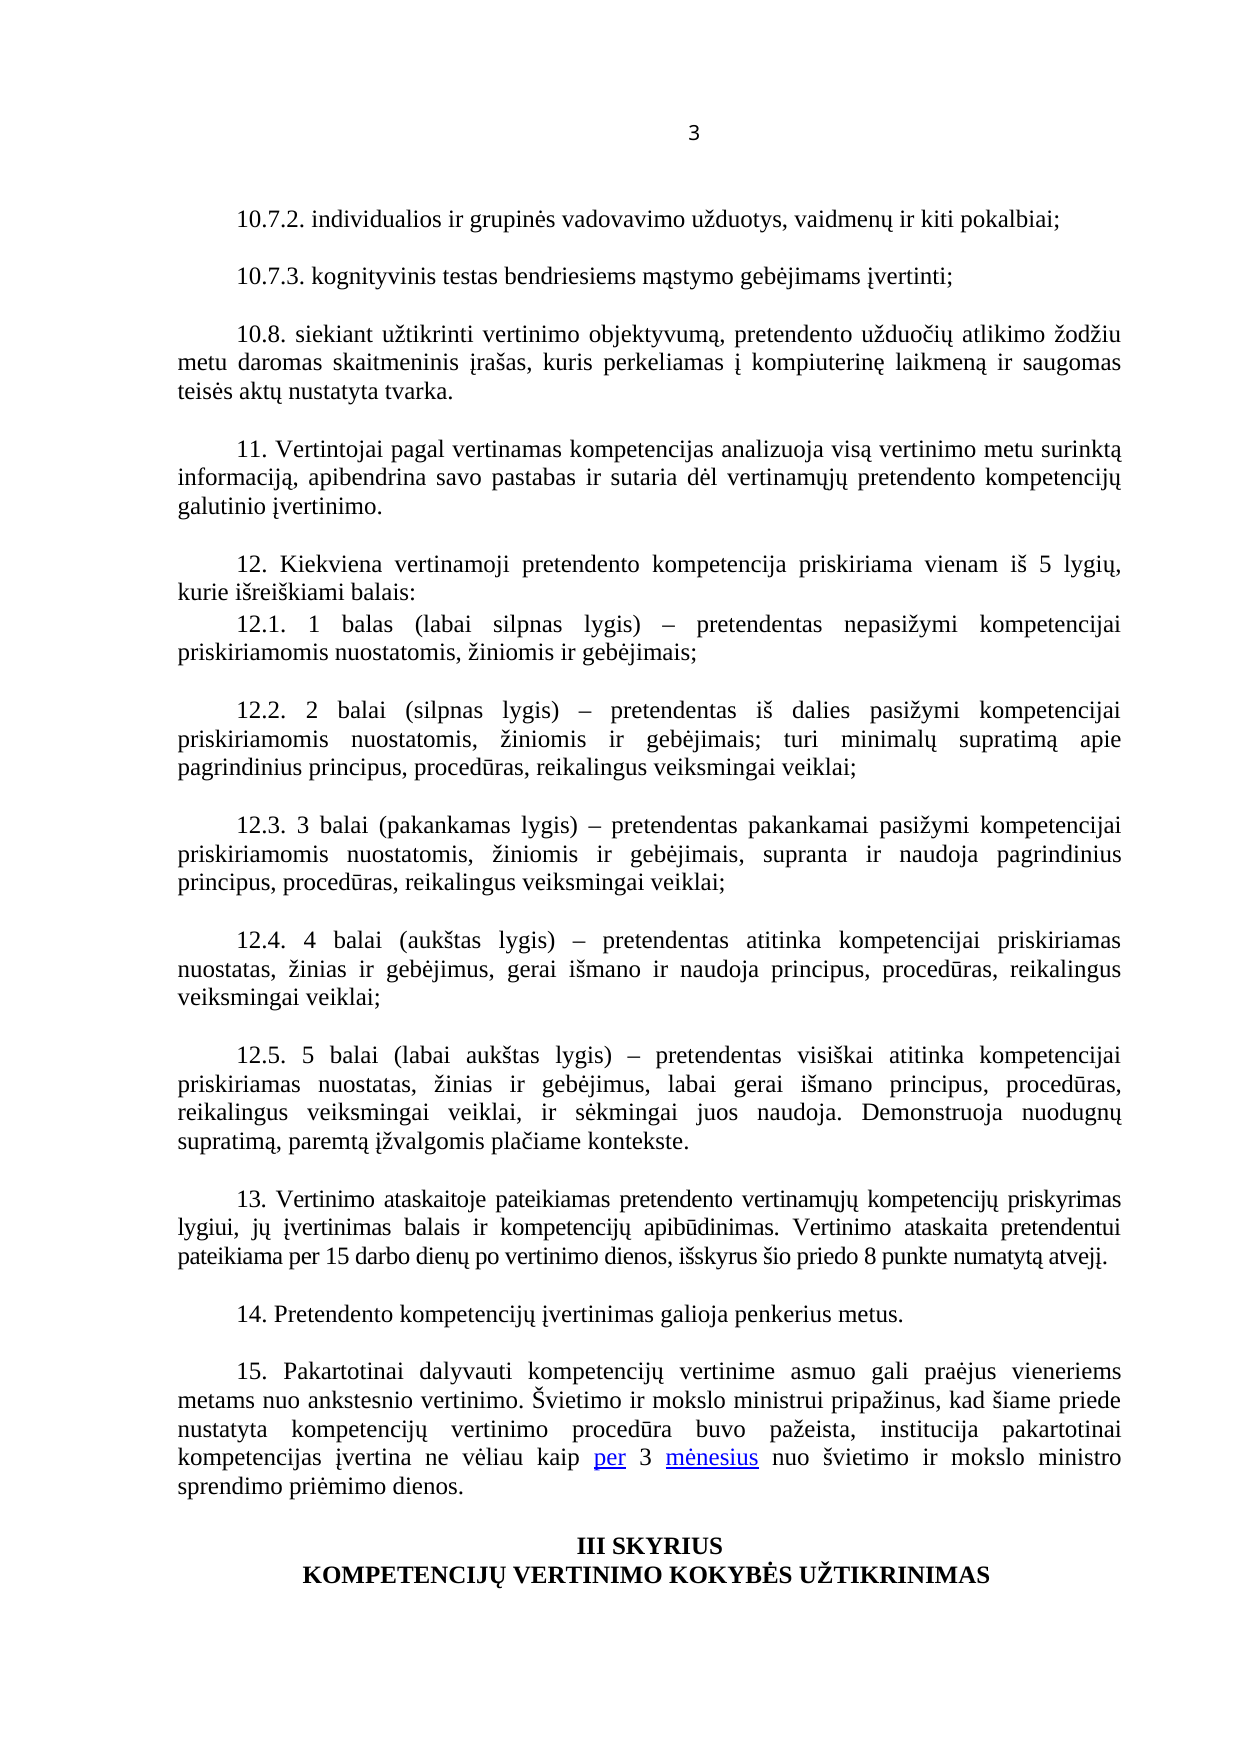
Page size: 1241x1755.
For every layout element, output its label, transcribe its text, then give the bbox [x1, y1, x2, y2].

text KOMPETENCIJŲ VERTINIMO KOKYBĖS UŽTIKRINIMAS [177, 1560, 1122, 1588]
text 10.8. siekiant užtikrinti vertinimo objektyvumą, pretendento užduočių atlikimo žodžiu metu daromas skaitmeninis įrašas, kuris perkeliamas į kompiuterinę laikmeną ir saugomas teisės aktų nustatyta tvarka. [177, 319, 1122, 405]
text 10.7.2. individualios ir grupinės vadovavimo užduotys, vaidmenų ir kiti pokalbiai; [177, 204, 1122, 232]
text III SKYRIUS [177, 1531, 1122, 1560]
text 12.4. 4 balai (aukštas lygis) – pretendentas atitinka kompetencijai priskiriamas nuostatas, žinias ir gebėjimus, gerai išmano ir naudoja principus, procedūras, reikalingus veiksmingai veiklai; [177, 925, 1122, 1011]
text 15. Pakartotinai dalyvauti kompetencijų vertinime asmuo gali praėjus vieneriems metams nuo ankstesnio vertinimo. Švietimo ir mokslo ministrui pripažinus, kad šiame priede nustatyta kompetencijų vertinimo procedūra buvo pažeista, institucija pakartotinai kompetencijas įvertina ne vėliau kaip per 3 mėnesius nuo švietimo ir mokslo ministro sprendimo priėmimo dienos. [177, 1356, 1122, 1500]
text 11. Vertintojai pagal vertinamas kompetencijas analizuoja visą vertinimo metu surinktą informaciją, apibendrina savo pastabas ir sutaria dėl vertinamųjų pretendento kompetencijų galutinio įvertinimo. [177, 434, 1122, 520]
text 13. Vertinimo ataskaitoje pateikiamas pretendento vertinamųjų kompetencijų priskyrimas lygiui, jų įvertinimas balais ir kompetencijų apibūdinimas. Vertinimo ataskaita pretendentui pateikiama per 15 darbo dienų po vertinimo dienos, išskyrus šio priedo 8 punkte numatytą atvejį. [177, 1184, 1122, 1270]
text 10.7.3. kognityvinis testas bendriesiems mąstymo gebėjimams įvertinti; [177, 261, 1122, 290]
text 12.3. 3 balai (pakankamas lygis) – pretendentas pakankamai pasižymi kompetencijai priskiriamomis nuostatomis, žiniomis ir gebėjimais, supranta ir naudoja pagrindinius principus, procedūras, reikalingus veiksmingai veiklai; [177, 810, 1122, 896]
text 12. Kiekviena vertinamoji pretendento kompetencija priskiriama vienam iš 5 lygių, kurie išreiškiami balais: [177, 549, 1122, 606]
text 12.1. 1 balas (labai silpnas lygis) – pretendentas nepasižymi kompetencijai priskiriamomis nuostatomis, žiniomis ir gebėjimais; [177, 609, 1122, 666]
text 12.2. 2 balai (silpnas lygis) – pretendentas iš dalies pasižymi kompetencijai priskiriamomis nuostatomis, žiniomis ir gebėjimais; turi minimalų supratimą apie pagrindinius principus, procedūras, reikalingus veiksmingai veiklai; [177, 695, 1122, 781]
text 12.5. 5 balai (labai aukštas lygis) – pretendentas visiškai atitinka kompetencijai priskiriamas nuostatas, žinias ir gebėjimus, labai gerai išmano principus, procedūras, reikalingus veiksmingai veiklai, ir sėkmingai juos naudoja. Demonstruoja nuodugnų supratimą, paremtą įžvalgomis plačiame kontekste. [177, 1040, 1122, 1155]
text 14. Pretendento kompetencijų įvertinimas galioja penkerius metus. [177, 1299, 1122, 1327]
